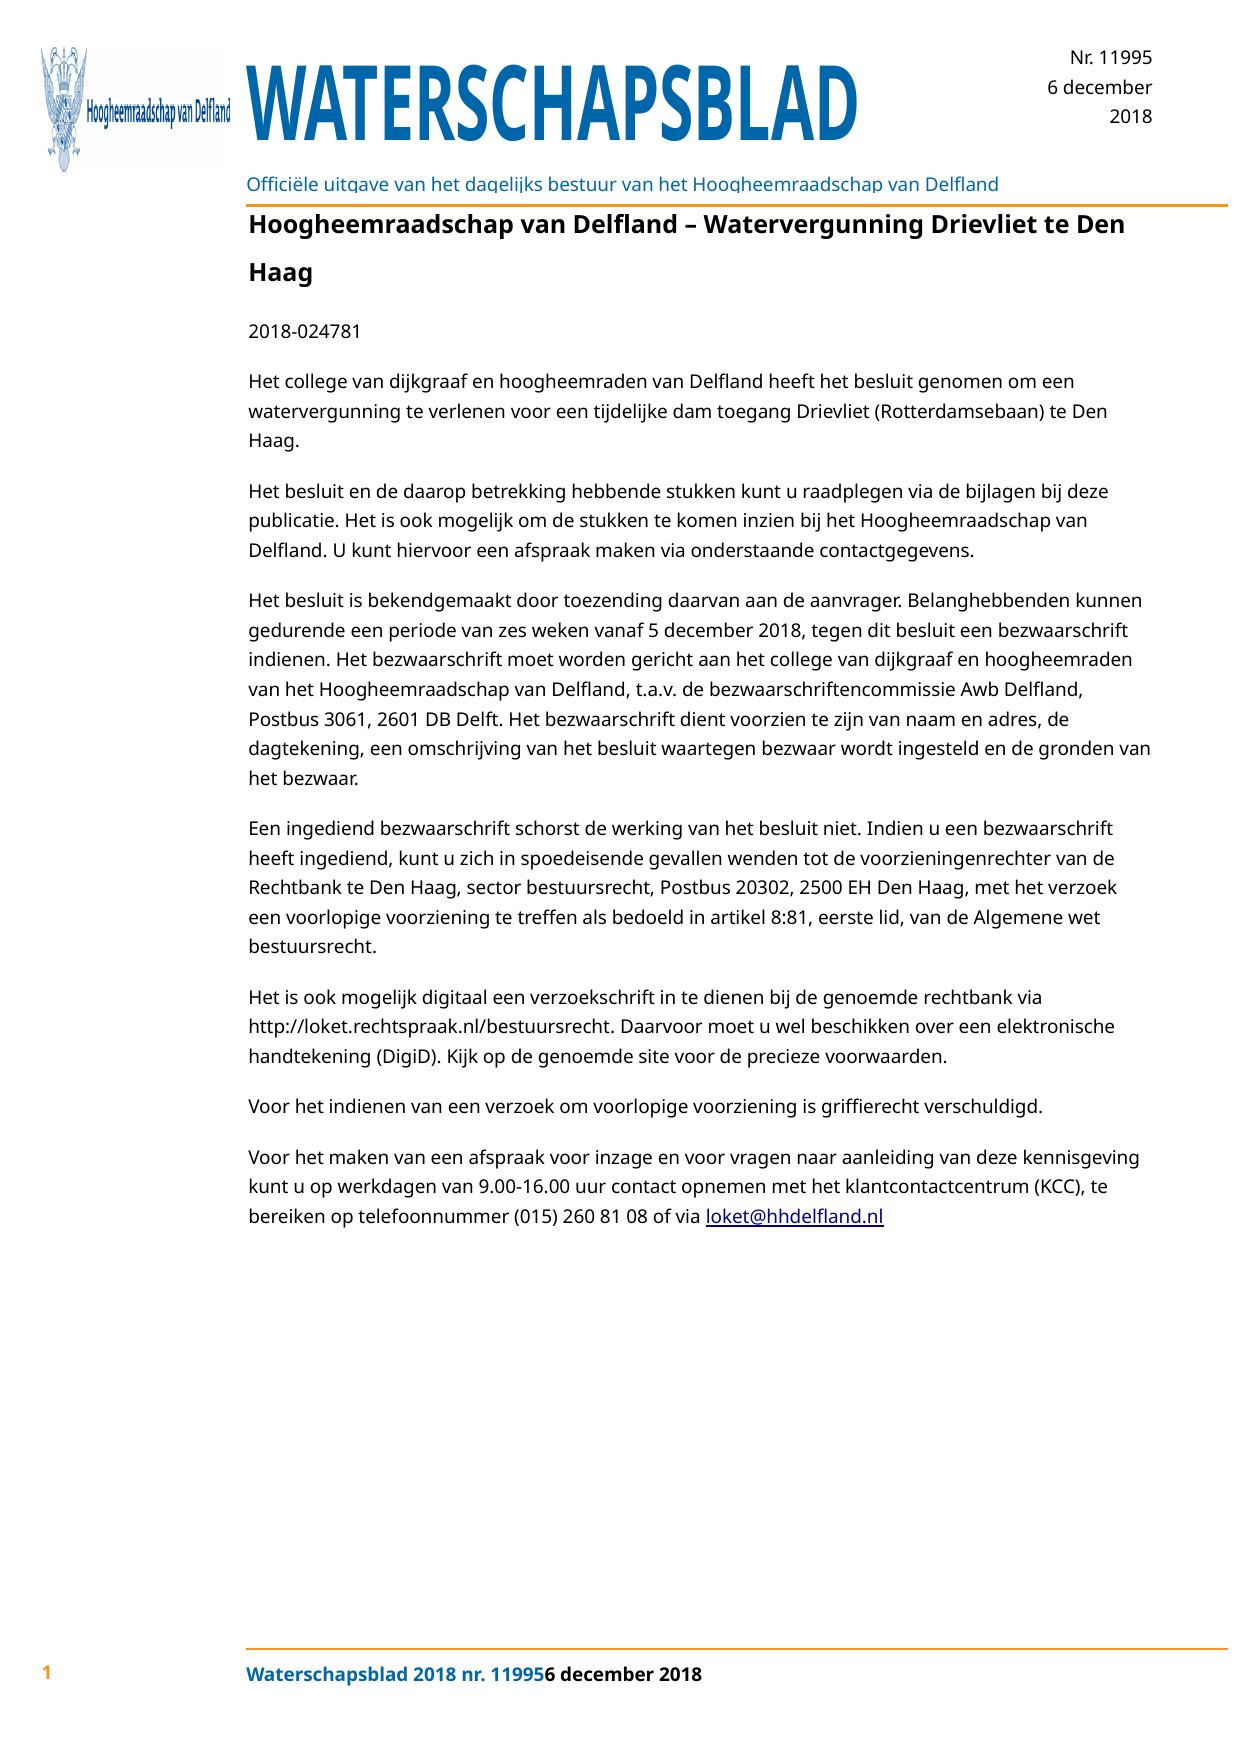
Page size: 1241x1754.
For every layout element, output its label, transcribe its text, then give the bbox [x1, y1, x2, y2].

text 2018-024781 [248, 318, 1152, 344]
picture [41, 47, 231, 172]
text Voor het indienen van een verzoek om voorlopige voorziening is griffierecht verschuldigd. [248, 1094, 1152, 1119]
text Het besluit is bekendgemaakt door toezending daarvan aan de aanvrager. Belanghebbenden kunnen gedurende een periode van zes weken vanaf 5 december 2018, tegen dit besluit een bezwaarschrift indienen. Het bezwaarschrift moet worden gericht aan het college van dijkgraaf en hoogheemraden van het Hoogheemraadschap van Delfland, t.a.v. de bezwaarschriftencommissie Awb Delfland, Postbus 3061, 2601 DB Delft. Het bezwaarschrift dient voorzien te zijn van naam en adres, de dagtekening, een omschrijving van het besluit waartegen bezwaar wordt ingesteld en de gronden van het bezwaar. [248, 587, 1152, 791]
text Een ingediend bezwaarschrift schorst de werking van het besluit niet. Indien u een bezwaarschrift heeft ingediend, kunt u zich in spoedeisende gevallen wenden tot de voorzieningenrechter van de Rechtbank te Den Haag, sector bestuursrecht, Postbus 20302, 2500 EH Den Haag, met het verzoek een voorlopige voorziening te treffen als bedoeld in artikel 8:81, eerste lid, van de Algemene wet bestuursrecht. [248, 815, 1152, 959]
text Het is ook mogelijk digitaal een verzoekschrift in te dienen bij de genoemde rechtbank via http://loket.rechtspraak.nl/bestuursrecht. Daarvoor moet u wel beschikken over een elektronische handtekening (DigiD). Kijk op de genoemde site voor de precieze voorwaarden. [248, 984, 1152, 1069]
text Hoogheemraadschap van Delfland – Watervergunning Drievliet te Den Haag [248, 207, 1152, 288]
text Het college van dijkgraaf en hoogheemraden van Delfland heeft het besluit genomen om een watervergunning te verlenen voor een tijdelijke dam toegang Drievliet (Rotterdamsebaan) te Den Haag. [248, 368, 1152, 453]
text Het besluit en de daarop betrekking hebbende stukken kunt u raadplegen via de bijlagen bij deze publicatie. Het is ook mogelijk om de stukken te komen inzien bij het Hoogheemraadschap van Delfland. U kunt hiervoor een afspraak maken via onderstaande contactgegevens. [248, 478, 1152, 563]
text Voor het maken van een afspraak voor inzage en voor vragen naar aanleiding van deze kennisgeving kunt u op werkdagen van 9.00-16.00 uur contact opnemen met het klantcontactcentrum (KCC), te bereiken op telefoonnummer (015) 260 81 08 of via loket@hhdelfland.nl [248, 1144, 1152, 1229]
